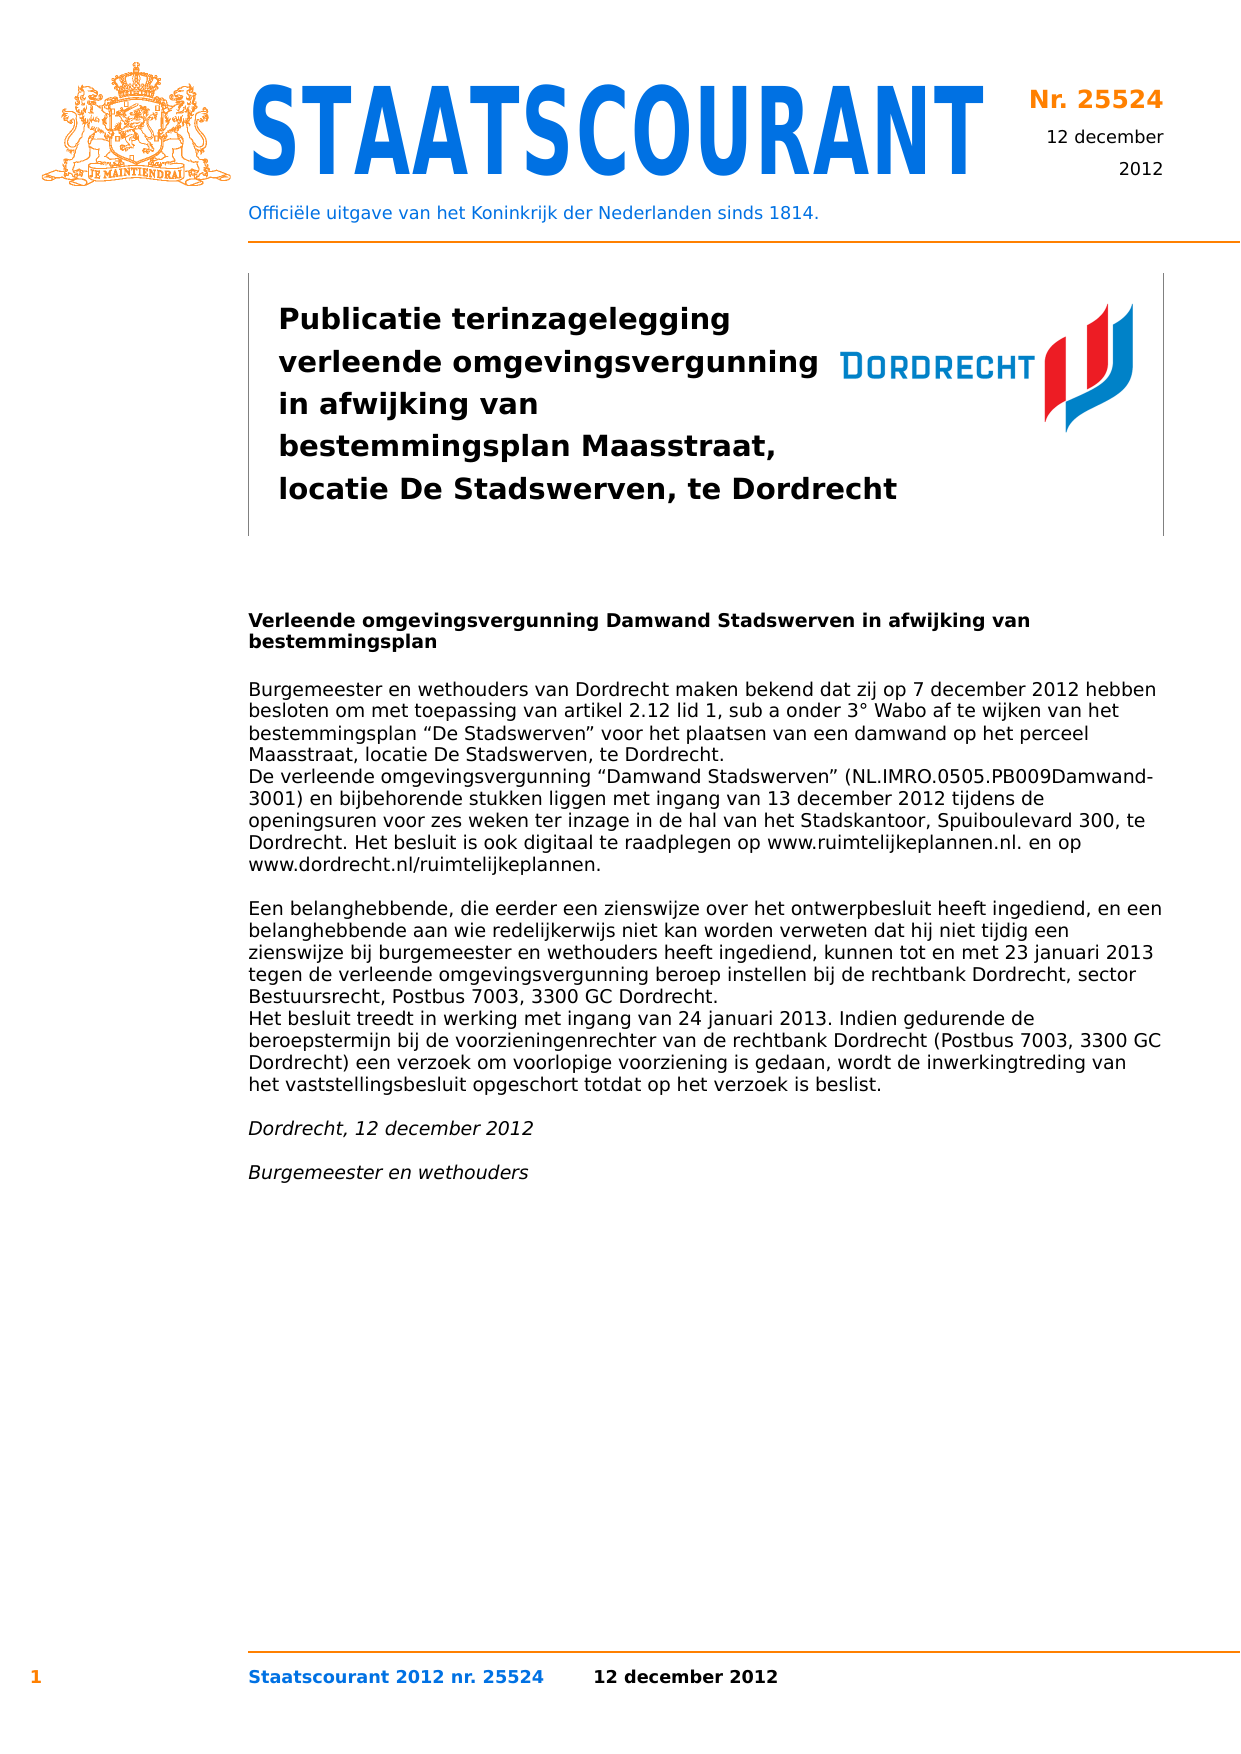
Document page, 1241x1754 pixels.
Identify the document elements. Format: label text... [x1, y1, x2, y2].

text De verleende omgevingsvergunning “Damwand Stadswerven” (NL.IMRO.0505.PB009Damwand-3001) en bijbehorende stukken liggen met ingang van 13 december 2012 tijdens de openingsuren voor zes weken ter inzage in de hal van het Stadskantoor, Spuiboulevard 300, te Dordrecht. Het besluit is ook digitaal te raadplegen op www.ruimtelijkeplannen.nl. en op www.dordrecht.nl/ruimtelijkeplannen. [248, 766, 1163, 876]
subtitle Publicatie terinzagelegging verleende omgevingsvergunning in afwijking van bestemmingsplan Maasstraat, locatie De Stadswerven, te Dordrecht [249, 273, 1163, 536]
picture [838, 302, 1134, 433]
table_header Nr. 25524 [998, 62, 1240, 121]
table_cell 2012 [998, 153, 1240, 203]
subtitle Verleende omgevingsvergunning Damwand Stadswerven in afwijking van bestemmingsplan [248, 609, 1163, 653]
text Het besluit treedt in werking met ingang van 24 januari 2013. Indien gedurende de beroepstermijn bij de voorzieningenrechter van de rechtbank Dordrecht (Postbus 7003, 3300 GC Dordrecht) een verzoek om voorlopige voorziening is gedaan, wordt de inwerkingtreding van het vaststellingsbesluit opgeschort totdat op het verzoek is beslist. [248, 1008, 1163, 1096]
table_cell Officiële uitgave van het Koninkrijk der Nederlanden sinds 1814. [248, 203, 1240, 241]
picture [41, 62, 231, 186]
text Een belanghebbende, die eerder een zienswijze over het ontwerpbesluit heeft ingediend, en een belanghebbende aan wie redelijkerwijs niet kan worden verweten dat hij niet tijdig een zienswijze bij burgemeester en wethouders heeft ingediend, kunnen tot en met 23 januari 2013 tegen de verleende omgevingsvergunning beroep instellen bij de rechtbank Dordrecht, sector Bestuursrecht, Postbus 7003, 3300 GC Dordrecht. [248, 898, 1163, 1008]
text Dordrecht, 12 december 2012 [248, 1118, 1163, 1140]
text Burgemeester en wethouders [248, 1162, 1163, 1184]
table_header [25, 62, 248, 241]
text Burgemeester en wethouders van Dordrecht maken bekend dat zij op 7 december 2012 hebben besloten om met toepassing van artikel 2.12 lid 1, sub a onder 3° Wabo af te wijken van het bestemmingsplan “De Stadswerven” voor het plaatsen van een damwand op het perceel Maasstraat, locatie De Stadswerven, te Dordrecht. [248, 678, 1163, 766]
table_cell 12 december [998, 121, 1240, 153]
table_header STAATSCOURANT [248, 62, 998, 203]
